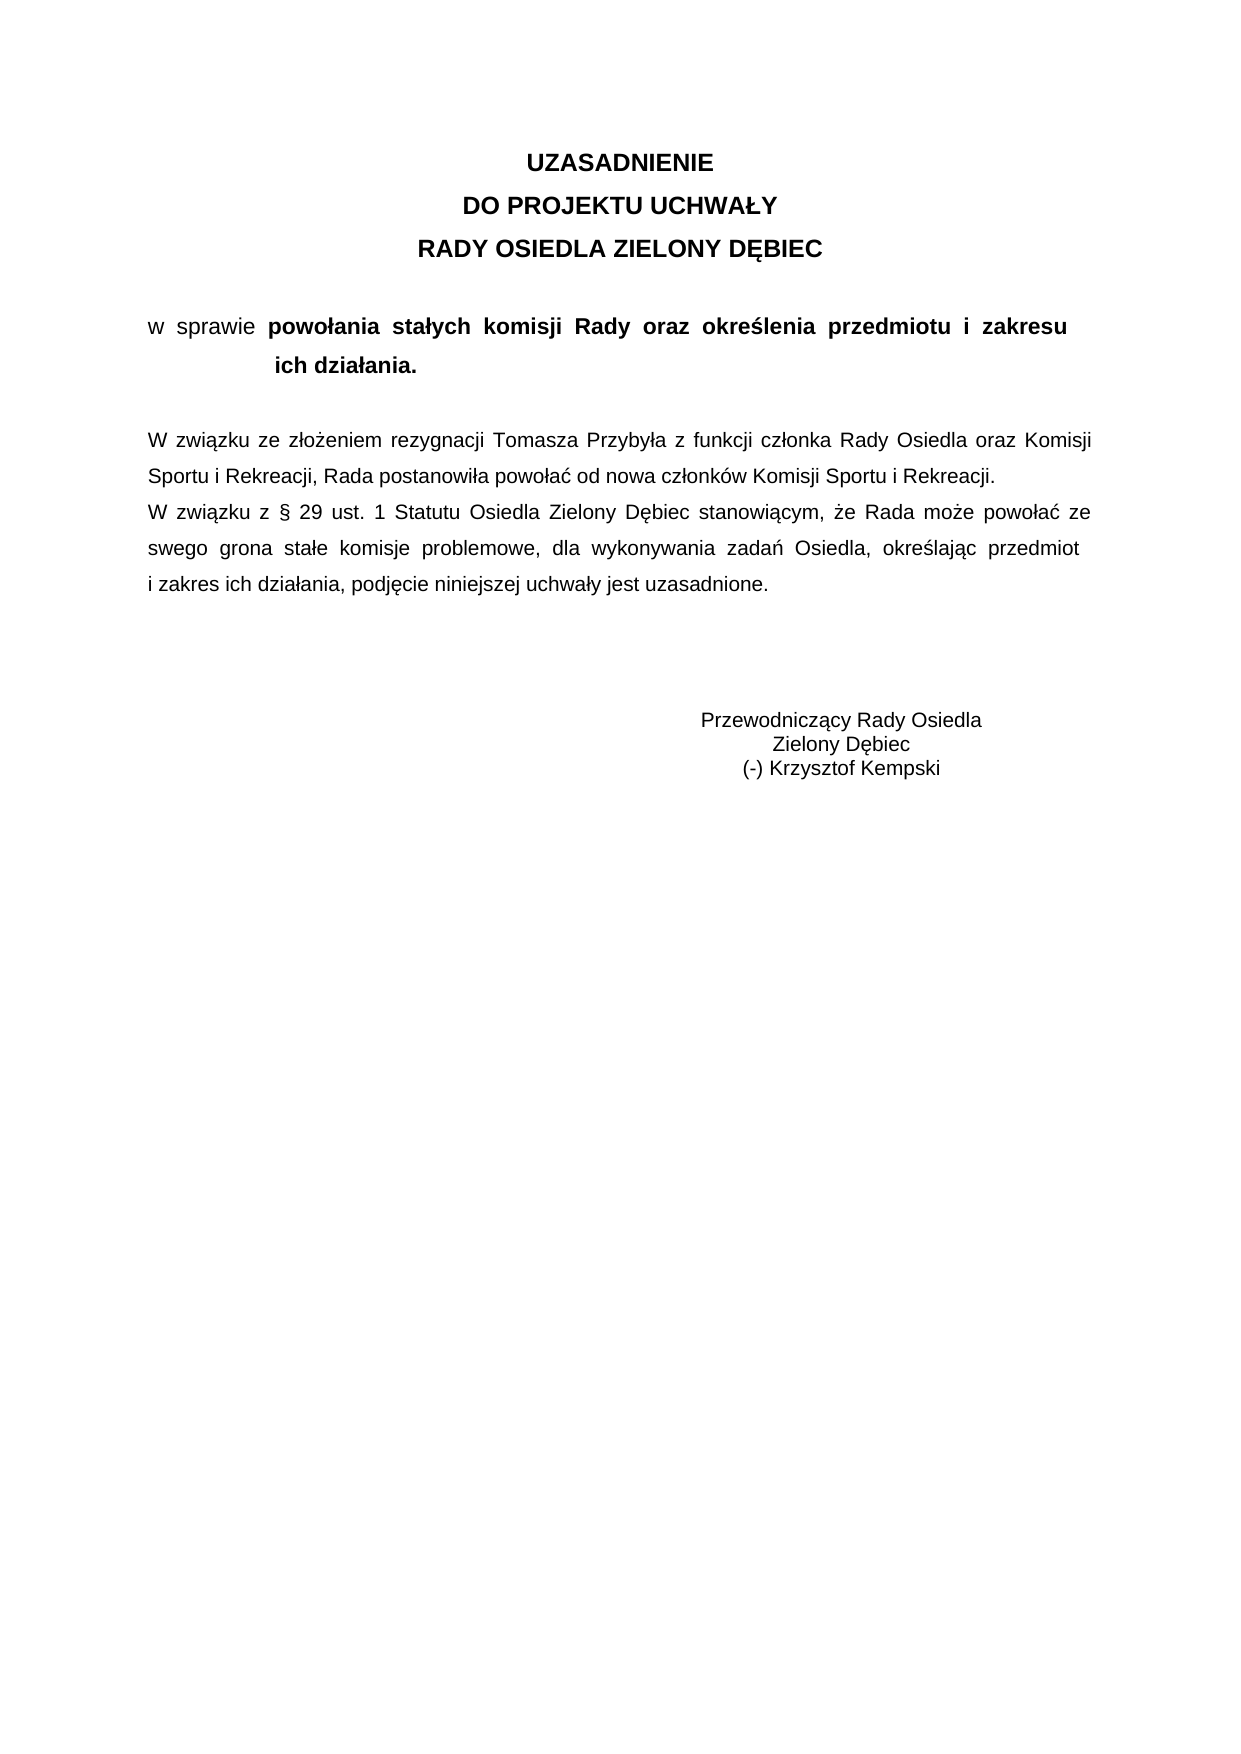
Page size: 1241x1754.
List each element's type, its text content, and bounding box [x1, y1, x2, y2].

subtitle UZASADNIENIE [148, 148, 1093, 176]
subtitle RADY OSIEDLA ZIELONY DĘBIEC [148, 234, 1093, 263]
subtitle DO PROJEKTU UCHWAŁY [148, 191, 1093, 219]
text W związku ze złożeniem rezygnacji Tomasza Przybyła z funkcji członka Rady Osiedla oraz Komisji Sportu i Rekreacji, Rada postanowiła powołać od nowa członków Komisji Sportu i Rekreacji. [148, 428, 1093, 488]
text W związku z § 29 ust. 1 Statutu Osiedla Zielony Dębiec stanowiącym, że Rada może powołać ze swego grona stałe komisje problemowe, dla wykonywania zadań Osiedla, określając przedmiot i zakres ich działania, podjęcie niniejszej uchwały jest uzasadnione. [148, 500, 1093, 596]
text Przewodniczący Rady Osiedla [590, 708, 1093, 732]
text Zielony Dębiec [590, 732, 1093, 756]
text (-) Krzysztof Kempski [590, 756, 1093, 780]
text w sprawie powołania stałych komisji Rady oraz określenia przedmiotu i zakresu ich działania. [148, 313, 1093, 379]
